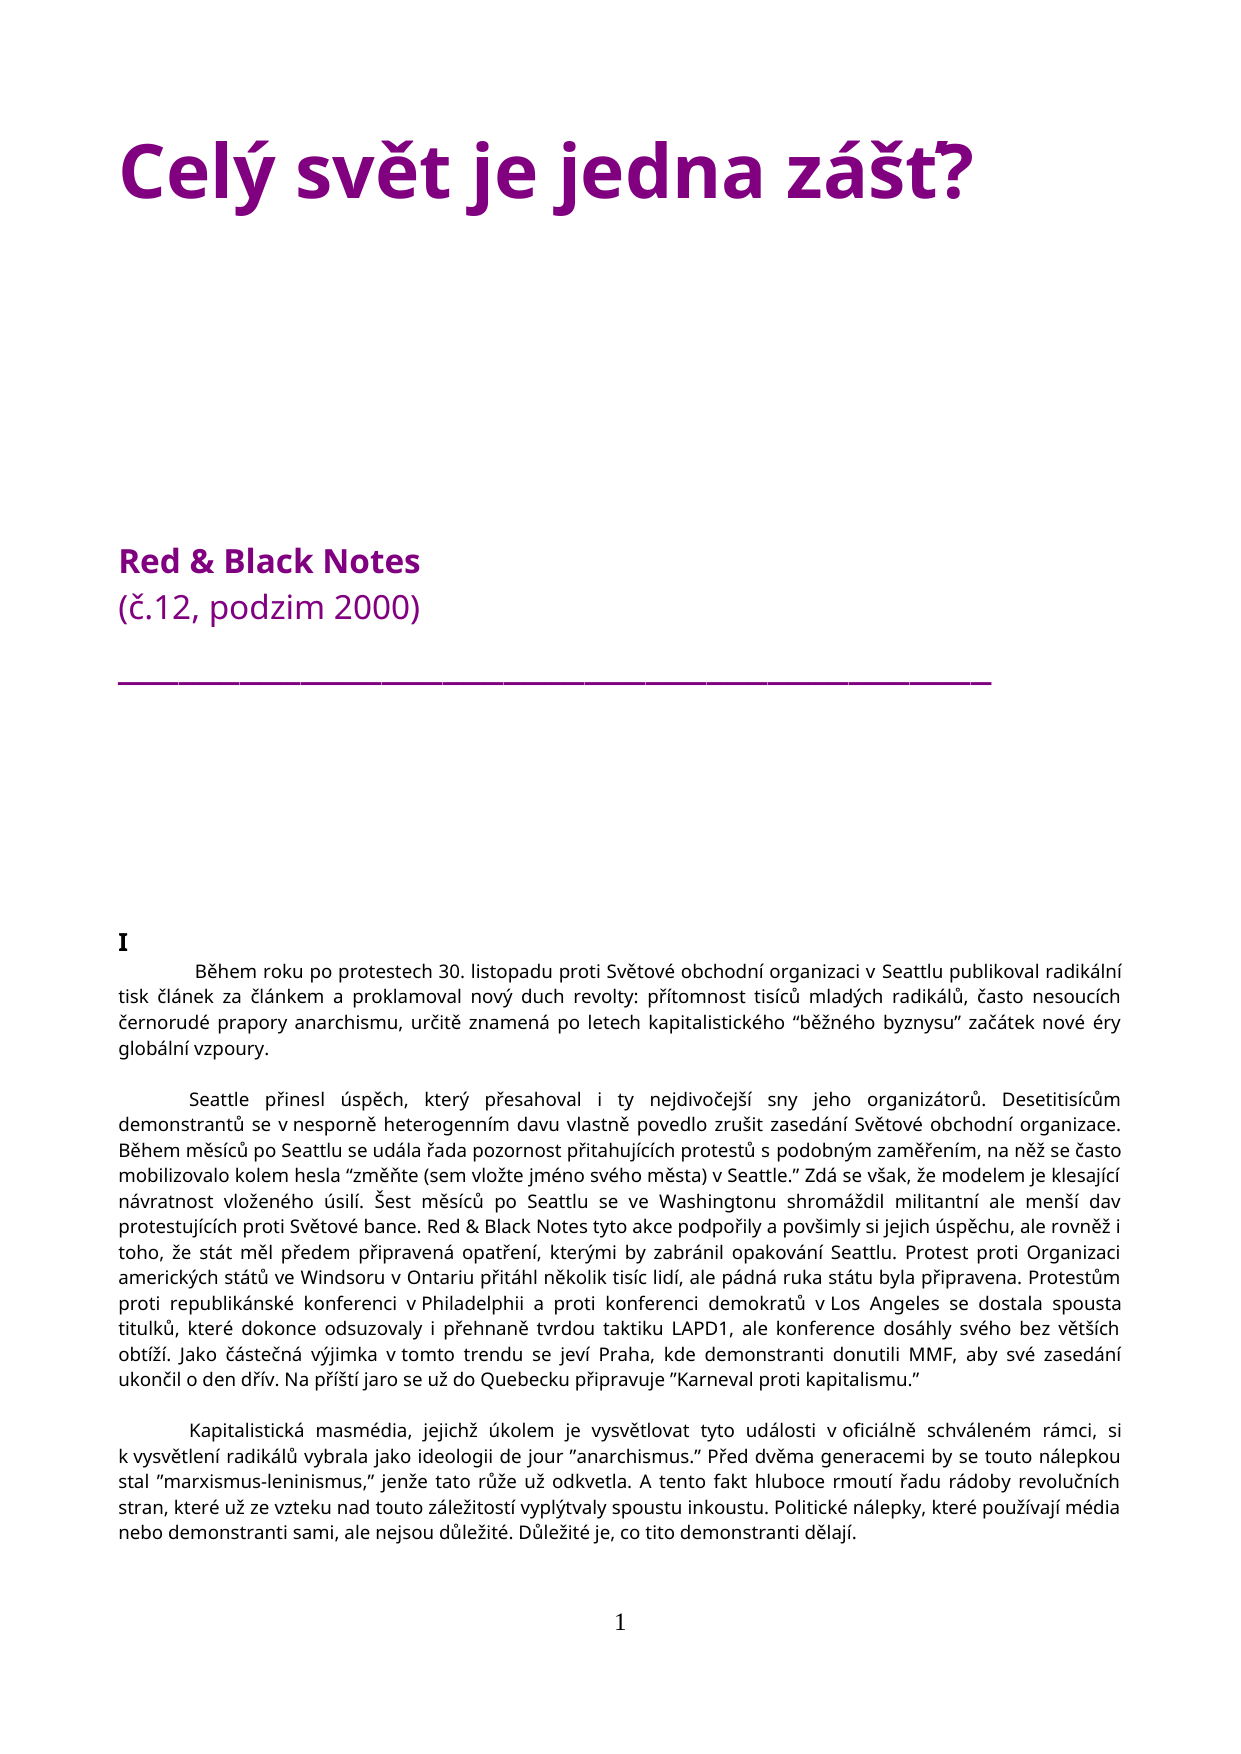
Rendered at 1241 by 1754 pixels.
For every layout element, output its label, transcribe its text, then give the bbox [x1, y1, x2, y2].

text ___________________________________________ [118, 629, 1122, 691]
text Red & Black Notes (č.12, podzim 2000) [118, 538, 1122, 629]
text Během roku po protestech 30. listopadu proti Světové obchodní organizaci v Seattlu publikoval radikální tisk článek za článkem a proklamoval nový duch revolty: přítomnost tisíců mladých radikálů, často nesoucích černorudé prapory anarchismu, určitě znamená po letech kapitalistického “běžného byznysu” začátek nové éry globální vzpoury. [118, 958, 1122, 1060]
text Kapitalistická masmédia, jejichž úkolem je vysvětlovat tyto události v oficiálně schváleném rámci, si k vysvětlení radikálů vybrala jako ideologii de jour ”anarchismus.” Před dvěma generacemi by se touto nálepkou stal ”marxismus-leninismus,” jenže tato růže už odkvetla. A tento fakt hluboce rmoutí řadu rádoby revolučních stran, které už ze vzteku nad touto záležitostí vyplýtvaly spoustu inkoustu. Politické nálepky, které používají média nebo demonstranti sami, ale nejsou důležité. Důležité je, co tito demonstranti dělají. [118, 1418, 1122, 1545]
text Celý svět je jedna zášť? [118, 118, 1122, 220]
text I [118, 873, 1122, 958]
text Seattle přinesl úspěch, který přesahoval i ty nejdivočejší sny jeho organizátorů. Desetitisícům demonstrantů se v nesporně heterogenním davu vlastně povedlo zrušit zasedání Světové obchodní organizace. Během měsíců po Seattlu se udála řada pozornost přitahujících protestů s podobným zaměřením, na něž se často mobilizovalo kolem hesla “změňte (sem vložte jméno svého města) v Seattle.” Zdá se však, že modelem je klesající návratnost vloženého úsilí. Šest měsíců po Seattlu se ve Washingtonu shromáždil militantní ale menší dav protestujících proti Světové bance. Red & Black Notes tyto akce podpořily a povšimly si jejich úspěchu, ale rovněž i toho, že stát měl předem připravená opatření, kterými by zabránil opakování Seattlu. Protest proti Organizaci amerických států ve Windsoru v Ontariu přitáhl několik tisíc lidí, ale pádná ruka státu byla připravena. Protestům proti republikánské konferenci v Philadelphii a proti konferenci demokratů v Los Angeles se dostala spousta titulků, které dokonce odsuzovaly i přehnaně tvrdou taktiku LAPD1, ale konference dosáhly svého bez větších obtíží. Jako částečná výjimka v tomto trendu se jeví Praha, kde demonstranti donutili MMF, aby své zasedání ukončil o den dřív. Na příští jaro se už do Quebecku připravuje ”Karneval proti kapitalismu.” [118, 1086, 1122, 1392]
